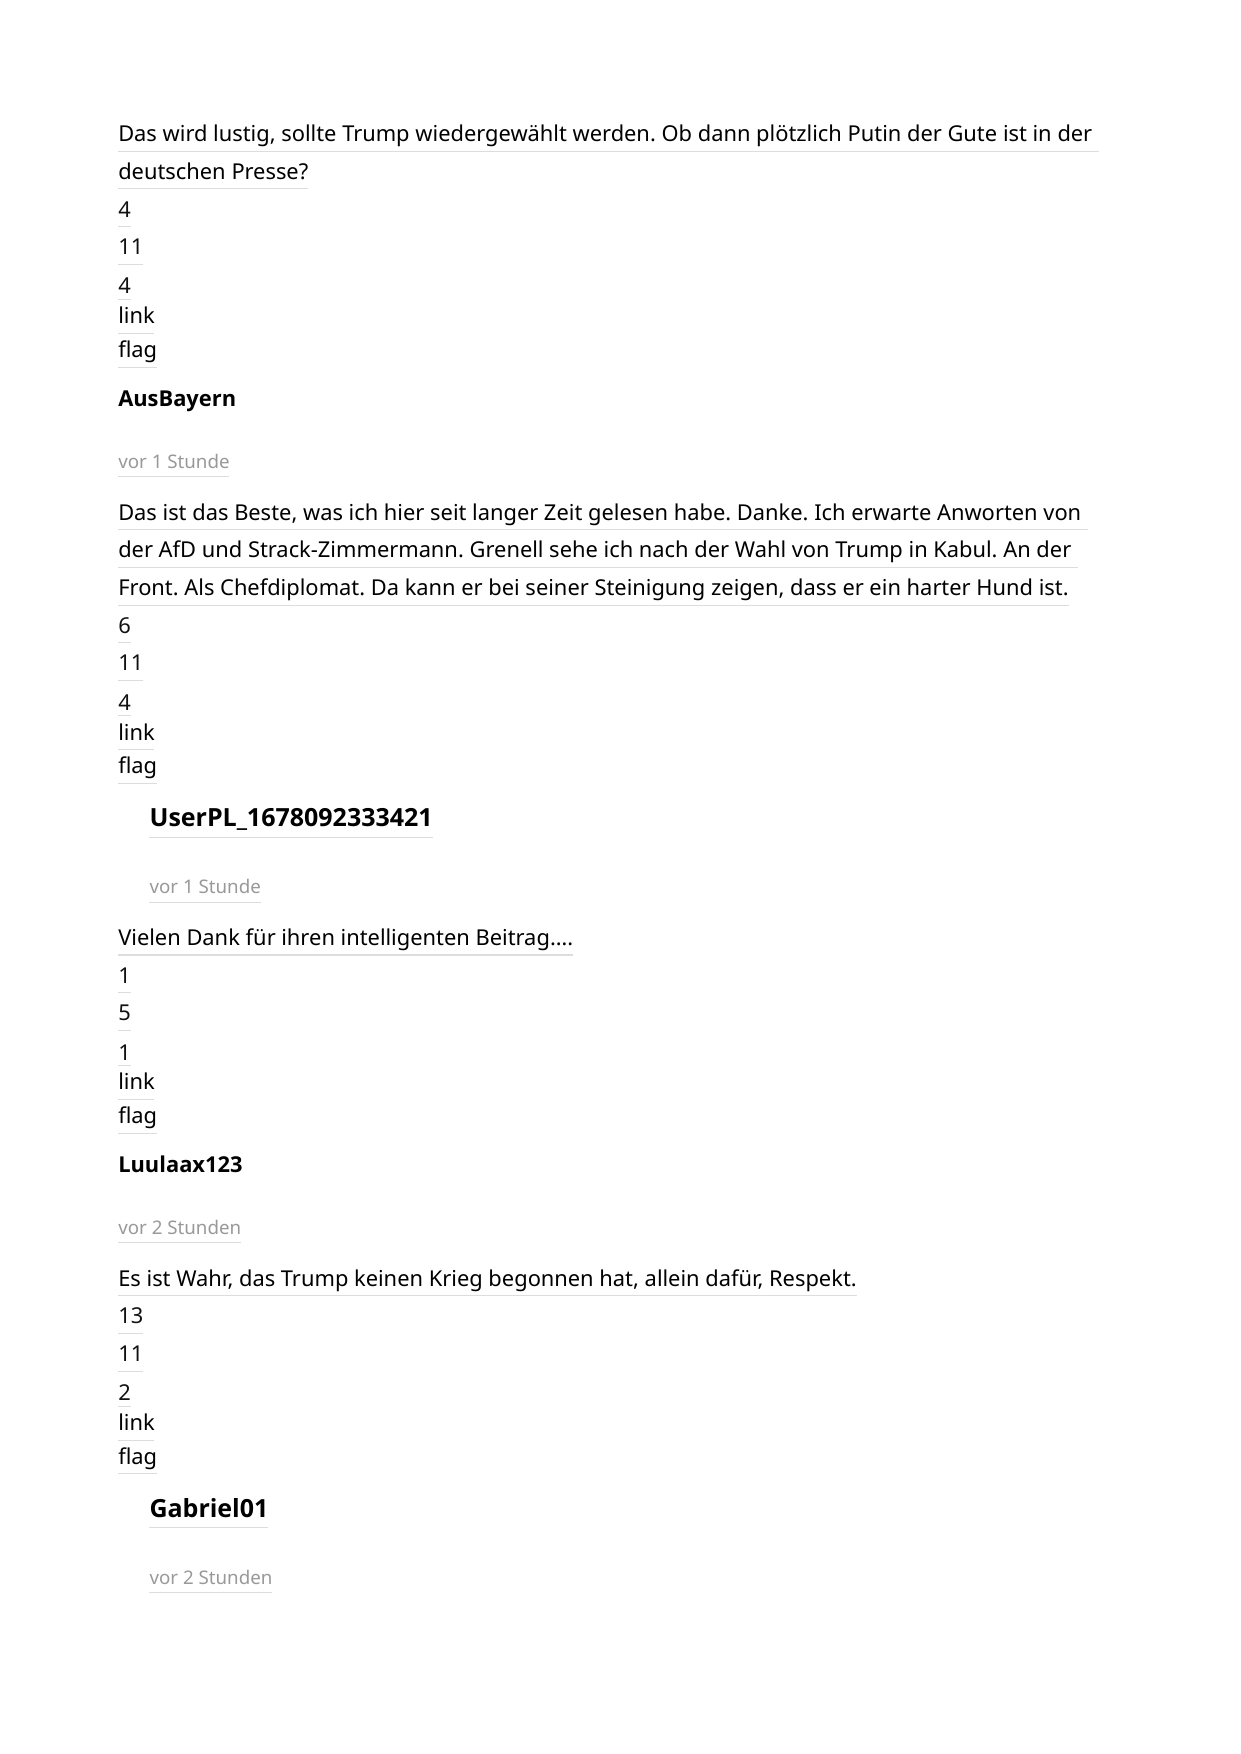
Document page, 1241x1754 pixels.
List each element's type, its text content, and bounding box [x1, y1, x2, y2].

text 4 [118, 685, 1122, 716]
text 11 [118, 1338, 1122, 1372]
text Das wird lustig, sollte Trump wiedergewählt werden. Ob dann plötzlich Putin der Gute ist in der deutschen Presse? [118, 118, 1122, 189]
text flag [118, 750, 1122, 784]
text 4 [118, 193, 1122, 227]
text link [118, 1066, 1122, 1100]
text 1 [118, 959, 1122, 993]
text 2 [118, 1376, 1122, 1407]
text 5 [118, 997, 1122, 1031]
text vor 2 Stunden [149, 1564, 1117, 1593]
text link [118, 300, 1122, 334]
text vor 2 Stunden [118, 1214, 1117, 1243]
text 1 [118, 1035, 1122, 1066]
text 11 [118, 647, 1122, 681]
text 4 [118, 269, 1122, 300]
text 13 [118, 1300, 1122, 1334]
text Gabriel01 [149, 1490, 1122, 1528]
text link [118, 1407, 1122, 1441]
text Es ist Wahr, das Trump keinen Krieg begonnen hat, allein dafür, Respekt. [118, 1263, 1122, 1296]
text AusBayern [118, 383, 1122, 413]
text Luulaax123 [118, 1149, 1122, 1179]
text vor 1 Stunde [149, 873, 1117, 903]
text Das ist das Beste, was ich hier seit langer Zeit gelesen habe. Danke. Ich erwarte Anworten von der AfD und Strack-Zimmermann. Grenell sehe ich nach der Wahl von Trump in Kabul. An der Front. Als Chefdiplomat. Da kann er bei seiner Steinigung zeigen, dass er ein harter Hund ist. [118, 497, 1122, 606]
text flag [118, 1441, 1122, 1474]
text vor 1 Stunde [118, 448, 1117, 477]
text flag [118, 1100, 1122, 1134]
text 6 [118, 610, 1122, 643]
text link [118, 716, 1122, 750]
text flag [118, 334, 1122, 368]
text 11 [118, 231, 1122, 265]
text UserPL_1678092333421 [149, 799, 1122, 838]
text Vielen Dank für ihren intelligenten Beitrag…. [118, 922, 1122, 956]
